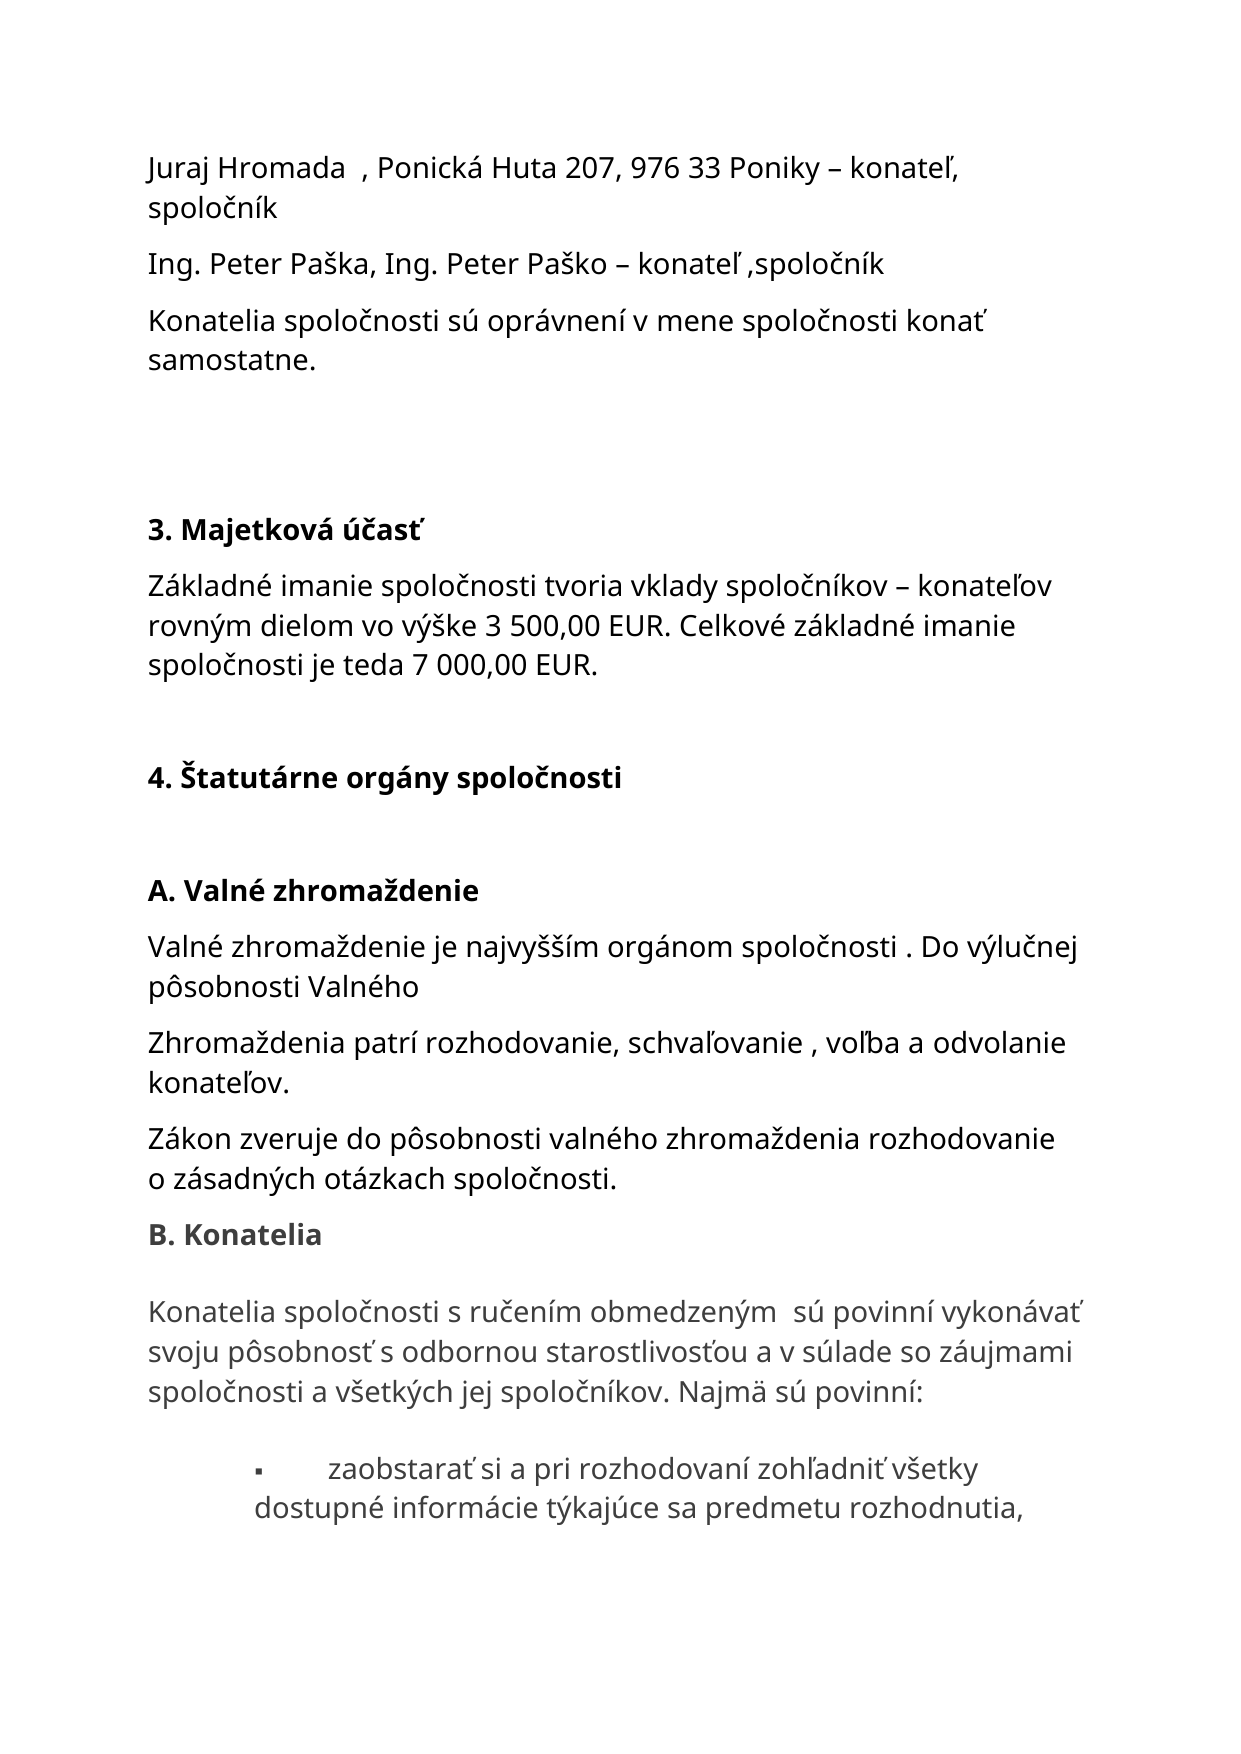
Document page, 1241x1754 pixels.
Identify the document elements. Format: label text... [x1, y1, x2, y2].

text Konatelia spoločnosti s ručením obmedzeným sú povinní vykonávať svoju pôsobnosť s odbornou starostlivosťou a v súlade so záujmami spoločnosti a všetkých jej spoločníkov. Najmä sú povinní: [148, 1292, 1093, 1411]
text Konatelia spoločnosti sú oprávnení v mene spoločnosti konať samostatne. [148, 300, 1093, 379]
list zaobstarať si a pri rozhodovaní zohľadniť všetky dostupné informácie týkajúce sa predmetu rozhodnutia, [254, 1448, 1093, 1527]
text Základné imanie spoločnosti tvoria vklady spoločníkov – konateľov rovným dielom vo výške 3 500,00 EUR. Celkové základné imanie spoločnosti je teda 7 000,00 EUR. [148, 565, 1093, 684]
text Ing. Peter Paška, Ing. Peter Paško – konateľ ,spoločník [148, 244, 1093, 283]
text 3. Majetková účasť [148, 509, 1093, 548]
text 4. Štatutárne orgány spoločnosti [148, 757, 1093, 797]
text A. Valné zhromaždenie [148, 870, 1093, 909]
text Zhromaždenia patrí rozhodovanie, schvaľovanie , voľba a odvolanie konateľov. [148, 1022, 1093, 1102]
text B. Konatelia [148, 1214, 1093, 1254]
text Valné zhromaždenie je najvyšším orgánom spoločnosti . Do výlučnej pôsobnosti Valného [148, 926, 1093, 1006]
text Zákon zveruje do pôsobnosti valného zhromaždenia rozhodovanie o zásadných otázkach spoločnosti. [148, 1118, 1093, 1198]
text Juraj Hromada , Ponická Huta 207, 976 33 Poniky – konateľ, spoločník [148, 148, 1093, 227]
